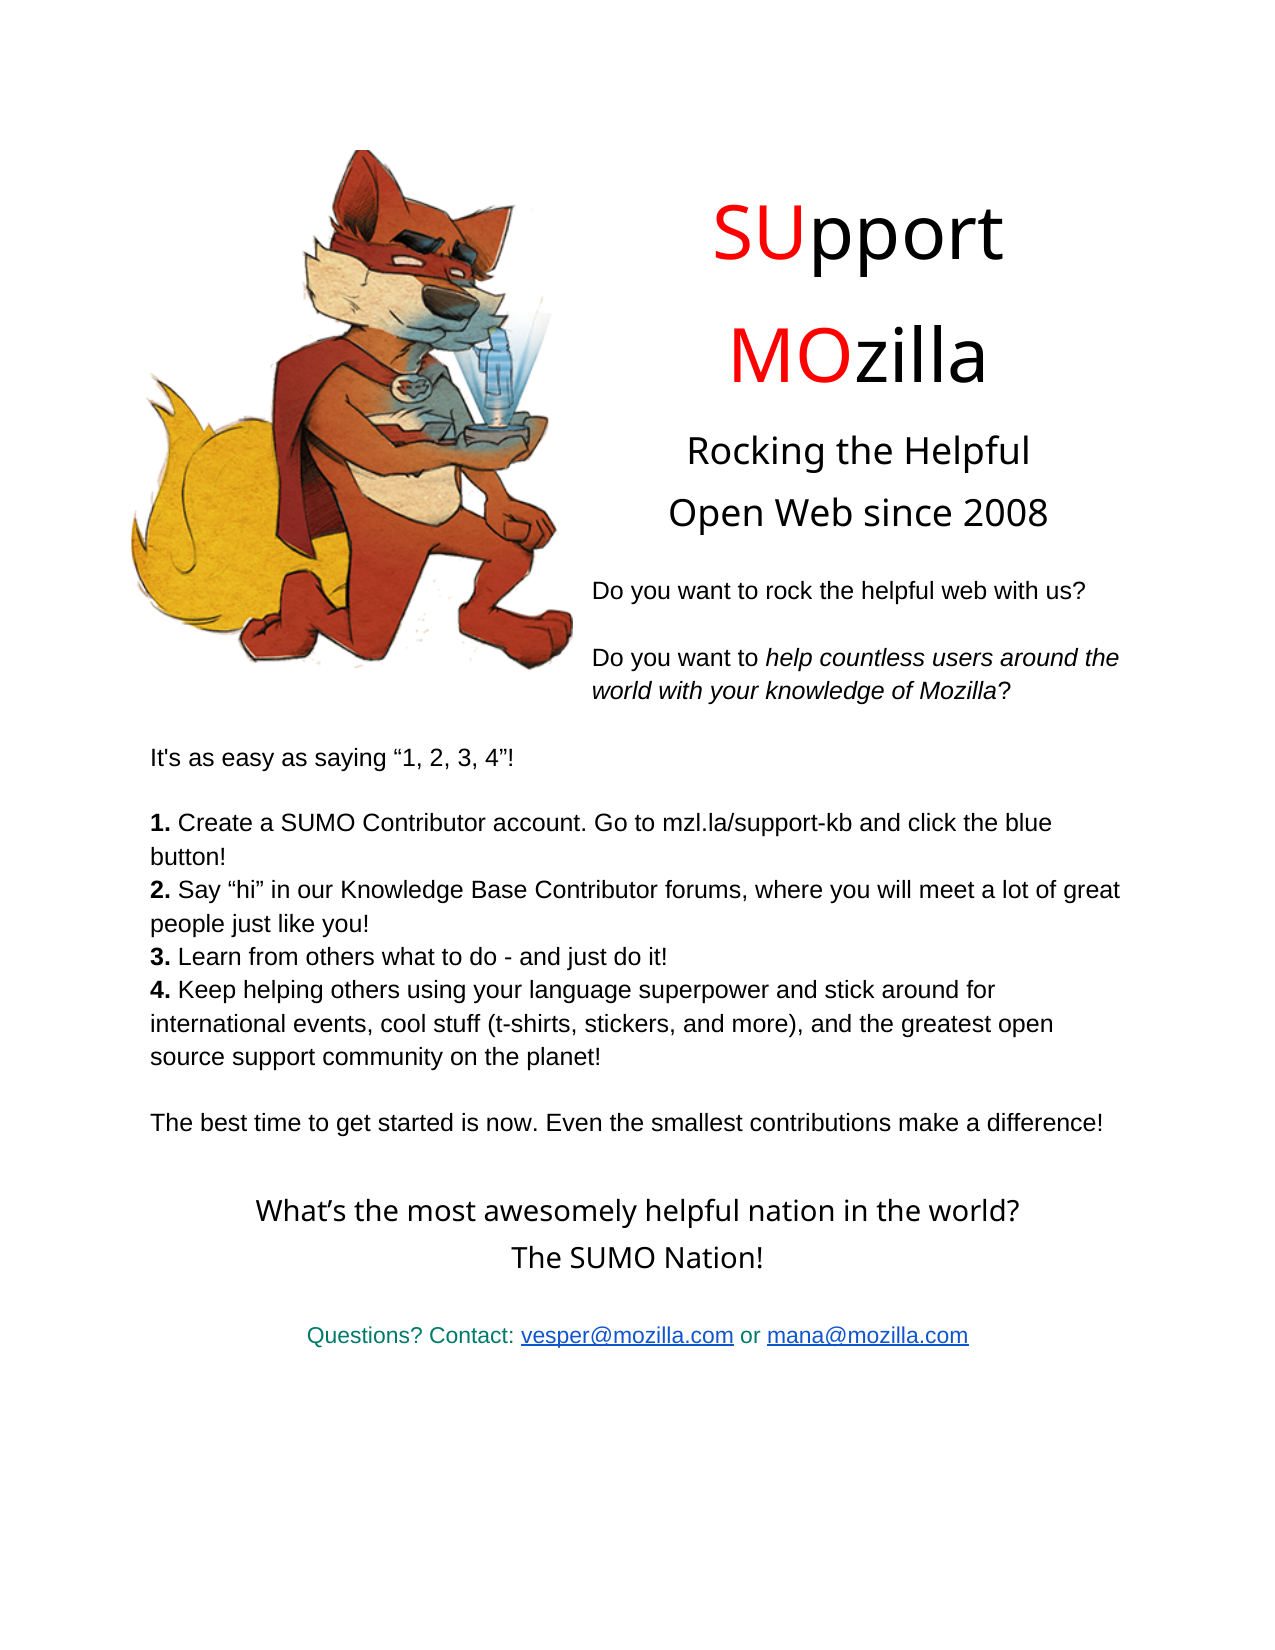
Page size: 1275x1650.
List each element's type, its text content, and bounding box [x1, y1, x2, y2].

text Questions? Contact: vesper@mozilla.com or mana@mozilla.com [150, 1322, 1125, 1348]
text Rocking the Helpful [573, 424, 1125, 476]
picture [131, 150, 573, 680]
text The SUMO Nation! [150, 1237, 1125, 1277]
text Open Web since 2008 [573, 486, 1125, 537]
text 2. Say “hi” in our Knowledge Base Contributor forums, where you will meet a lot of great people just like you! [150, 876, 1125, 937]
text The best time to get started is now. Even the smallest contributions make a difference! [150, 1109, 1125, 1137]
text 3. Learn from others what to do - and just do it! [150, 943, 1125, 971]
text It's as easy as saying “1, 2, 3, 4”! [150, 744, 1125, 772]
text Do you want to help countless users around the world with your knowledge of Mozilla? [150, 643, 1125, 705]
text 1. Create a SUMO Contributor account. Go to mzl.la/support-kb and click the blue button! [150, 809, 1125, 871]
text Do you want to rock the helpful web with us? [573, 576, 1125, 604]
text What’s the most awesomely helpful nation in the world? [150, 1190, 1125, 1229]
text 4. Keep helping others using your language superpower and stick around for international events, cool stuff (t-shirts, stickers, and more), and the greatest open source support community on the planet! [150, 976, 1125, 1071]
text SUpport MOzilla [573, 179, 1125, 404]
